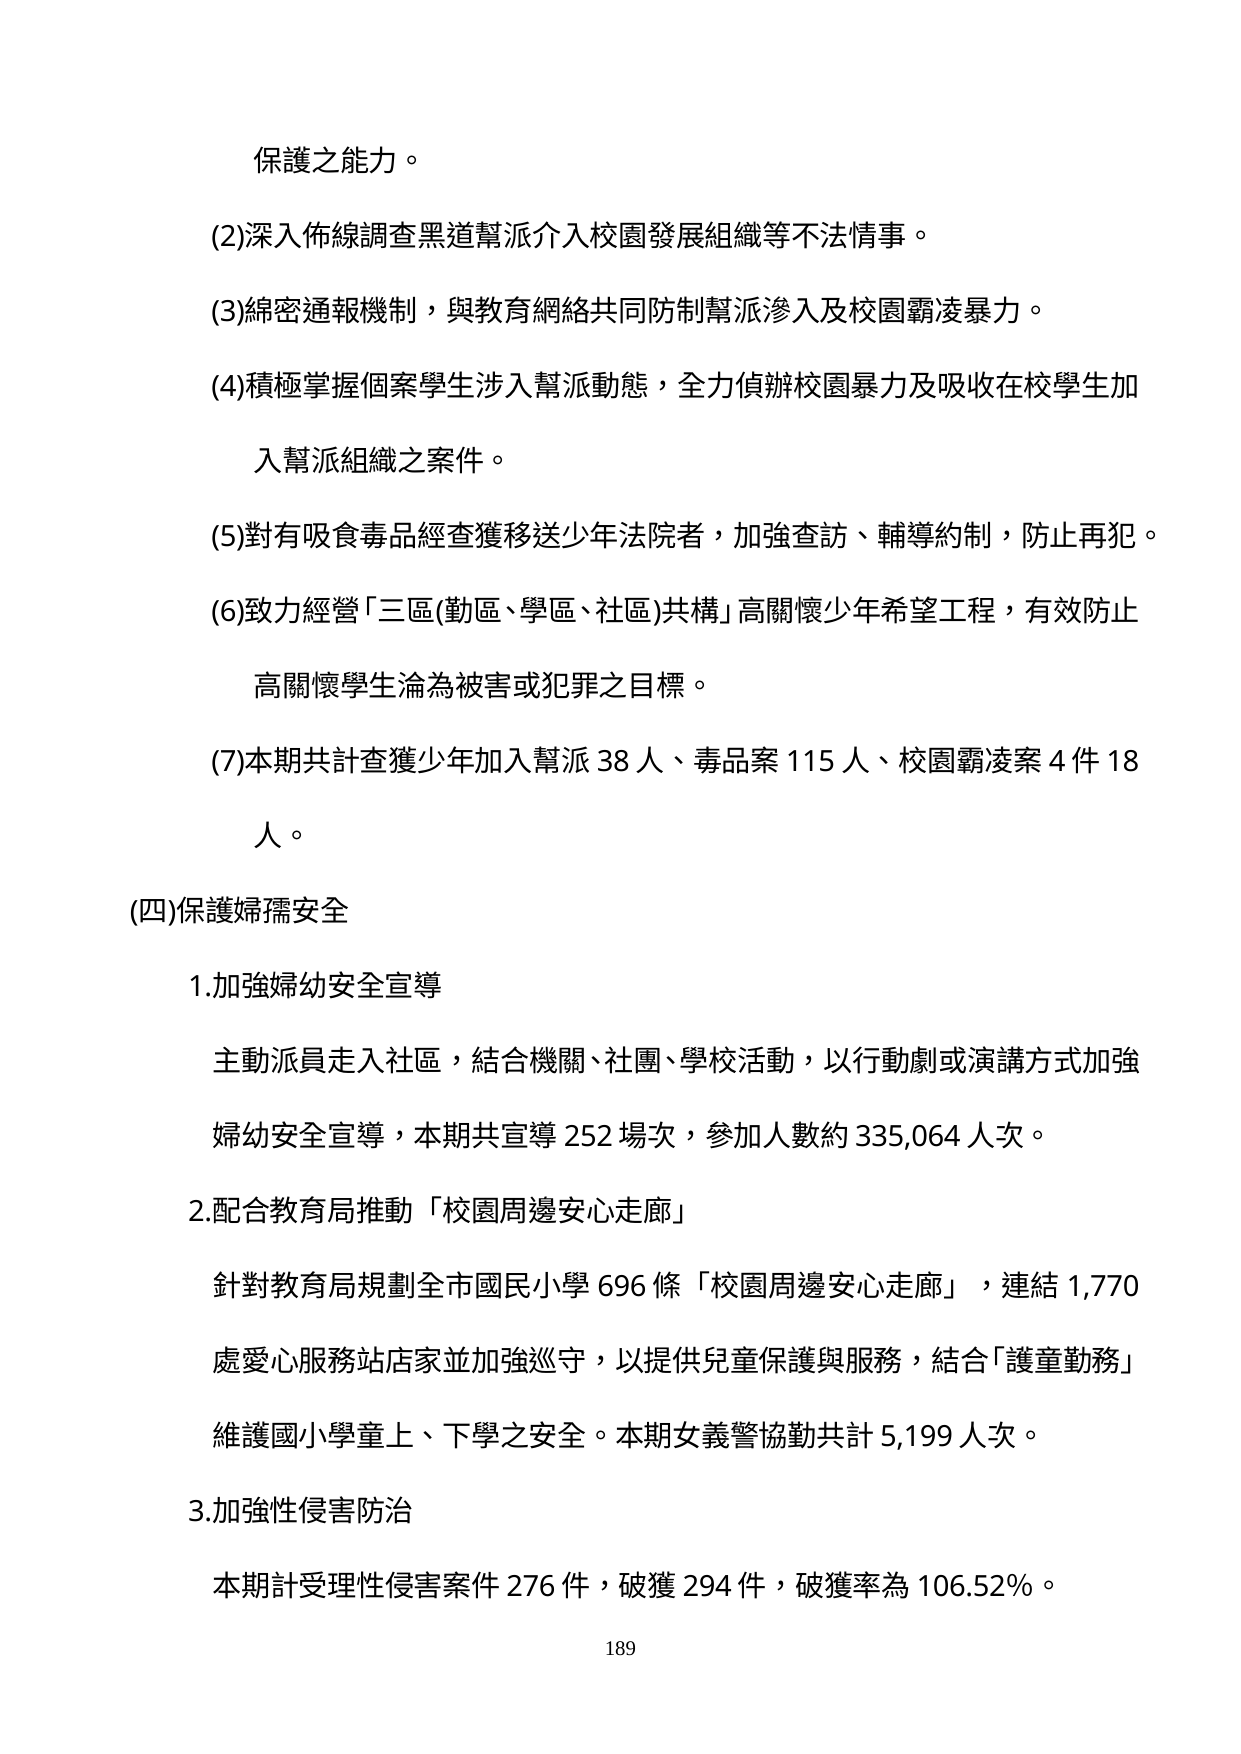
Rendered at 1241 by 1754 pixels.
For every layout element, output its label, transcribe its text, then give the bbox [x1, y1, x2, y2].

text (2)深入佈線調查黑道幫派介入校園發展組織等不法情事。 [211, 196, 1140, 271]
text 主動派員走入社區，結合機關、社團、學校活動，以行動劇或演講方式加強婦幼安全宣導，本期共宣導252場次，參加人數約335,064人次。 [212, 1021, 1140, 1171]
text (7)本期共計查獲少年加入幫派38人、毒品案115人、校園霸凌案4件18人。 [211, 721, 1140, 871]
text 本期計受理性侵害案件276件，破獲294件，破獲率為106.52％。 [212, 1546, 1140, 1621]
text (5)對有吸食毒品經查獲移送少年法院者，加強查訪、輔導約制，防止再犯。 [211, 496, 1140, 571]
text 保護之能力。 [211, 121, 1140, 196]
text (3)綿密通報機制，與教育網絡共同防制幫派滲入及校園霸凌暴力。 [211, 271, 1140, 346]
text 2.配合教育局推動「校園周邊安心走廊」 [188, 1171, 1140, 1246]
text 1.加強婦幼安全宣導 [188, 946, 1140, 1021]
text 針對教育局規劃全市國民小學696條「校園周邊安心走廊」，連結1,770處愛心服務站店家並加強巡守，以提供兒童保護與服務，結合「護童勤務」，維護國小學童上、下學之安全。本期女義警協勤共計5,199人次。 [212, 1246, 1140, 1471]
text (6)致力經營「三區(勤區、學區、社區)共構」高關懷少年希望工程，有效防止高關懷學生淪為被害或犯罪之目標。 [211, 571, 1140, 721]
text (四)保護婦孺安全 [129, 871, 1140, 946]
text (4)積極掌握個案學生涉入幫派動態，全力偵辦校園暴力及吸收在校學生加入幫派組織之案件。 [211, 346, 1140, 496]
text 3.加強性侵害防治 [188, 1471, 1140, 1546]
